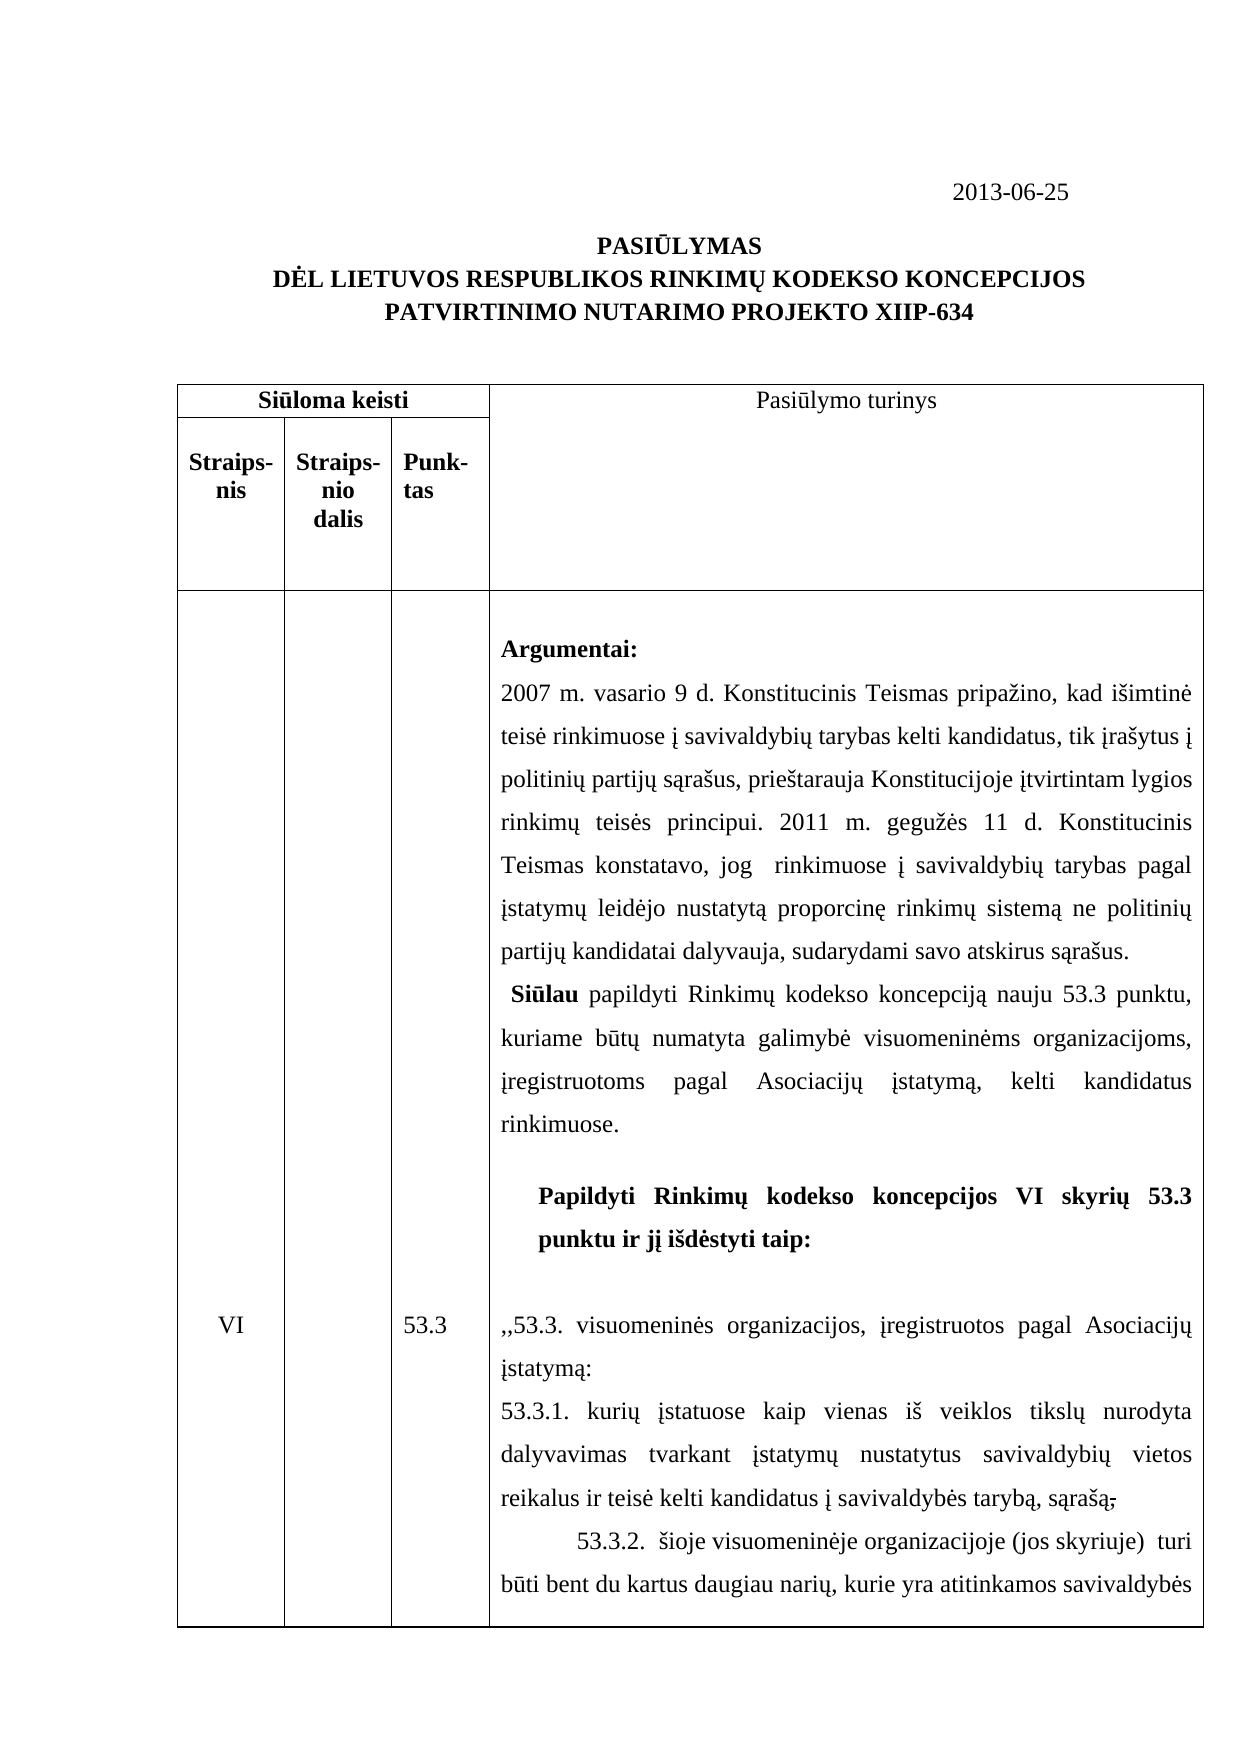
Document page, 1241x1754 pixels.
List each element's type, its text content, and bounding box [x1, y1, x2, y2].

table_header Siūloma keisti [178, 385, 489, 417]
table_cell Straips-nio dalis [285, 418, 391, 590]
text PASIŪLYMAS [177, 231, 1181, 260]
text DĖL LIETUVOS RESPUBLIKOS RINKIMŲ KODEKSO KONCEPCIJOS PATVIRTINIMO NUTARIMO PROJEKTO XIIP-634 [177, 264, 1181, 326]
table_cell VI [178, 591, 284, 1626]
table_header Pasiūlymo turinys [490, 385, 1203, 590]
table_cell [285, 591, 391, 1626]
table_cell Punk- tas [392, 418, 489, 590]
text 2013-06-25 [177, 177, 1181, 206]
table_cell Argumentai: 2007 m. vasario 9 d. Konstitucinis Teismas pripažino, kad išimtinė teisė rinkimuose į savivaldybių tarybas kelti kandidatus, tik įrašytus į politinių partijų sąrašus, prieštarauja Konstitucijoje įtvirtintam lygios rinkimų teisės principui. 2011 m. gegužės 11 d. Konstitucinis Teismas konstatavo, jog rinkimuose į savivaldybių tarybas pagal įstatymų leidėjo nustatytą proporcinę rinkimų sistemą ne politinių partijų kandidatai dalyvauja, sudarydami savo atskirus sąrašus. Siūlau papildyti Rinkimų kodekso koncepciją nauju 53.3 punktu, kuriame būtų numatyta galimybė visuomeninėms organizacijoms, įregistruotoms pagal Asociacijų įstatymą, kelti kandidatus rinkimuose. Papildyti Rinkimų kodekso koncepcijos VI skyrių 53.3 punktu ir jį išdėstyti taip: ,,53.3. visuomeninės organizacijos, įregistruotos pagal Asociacijų įstatymą: 53.3.1. kurių įstatuose kaip vienas iš veiklos tikslų nurodyta dalyvavimas tvarkant įstatymų nustatytus savivaldybių vietos reikalus ir teisė kelti kandidatus į savivaldybės tarybą, sąrašą, 53.3.2. šioje visuomeninėje organizacijoje (jos skyriuje) turi būti bent du kartus daugiau narių, kurie yra atitinkamos savivaldybės [490, 591, 1203, 1626]
table_cell 53.3 [392, 591, 489, 1626]
table_cell Straips- nis [178, 418, 284, 590]
